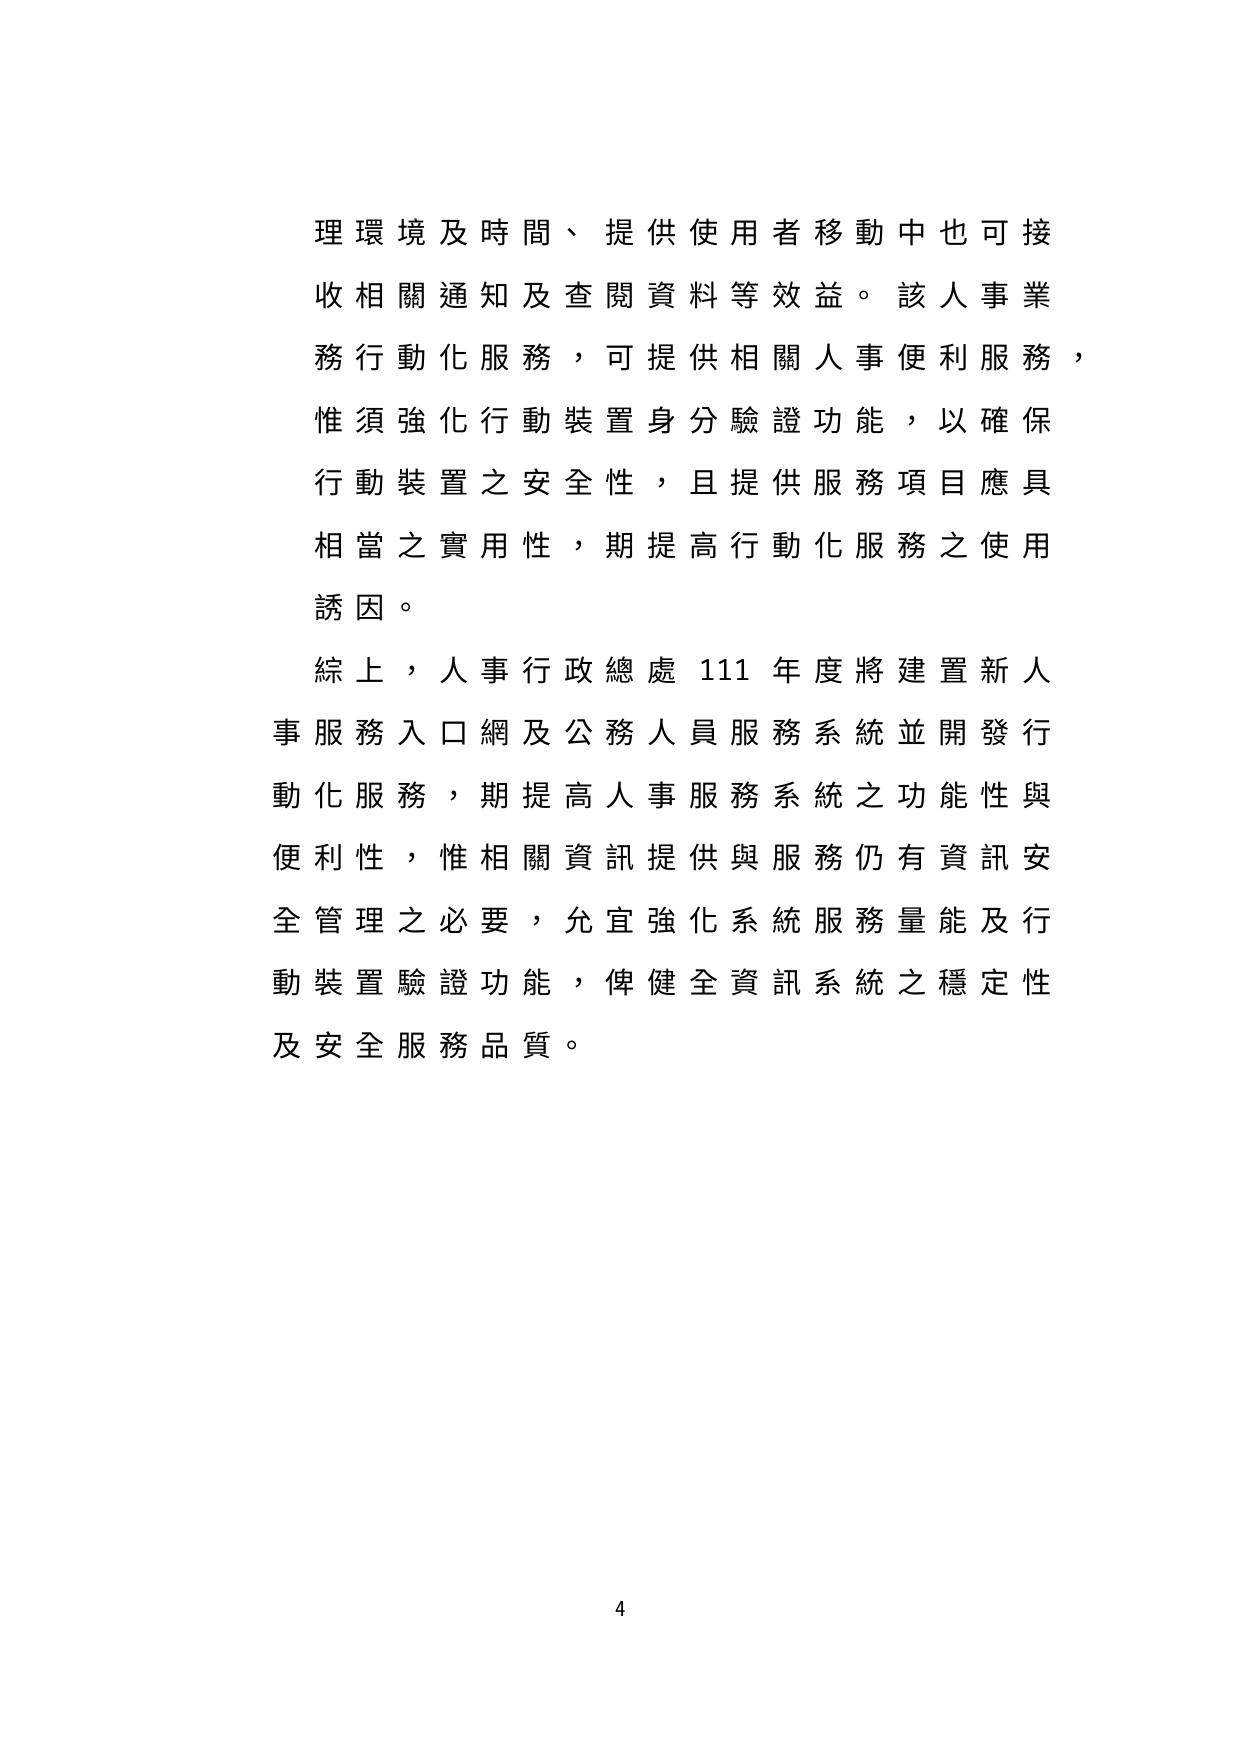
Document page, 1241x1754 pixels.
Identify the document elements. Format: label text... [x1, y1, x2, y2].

text 綜上，人事行政總處111年度將建置新人事服務入口網及公務人員服務系統並開發行動化服務，期提高人事服務系統之功能性與便利性，惟相關資訊提供與服務仍有資訊安全管理之必要，允宜強化系統服務量能及行動裝置驗證功能，俾健全資訊系統之穩定性及安全服務品質。 [242, 627, 1058, 1064]
text 據該總處說明，因考量大眾利用行動裝置上網、辦公或申辦業務日漸盛行，為配合此新需求、提升使用者操作便利性、及方便掌握與利用人事資料等，爰規劃推動人事業務行動化相關服務。人事系統行動化服務規劃與內政部行動身分識別(TAIWAN FidO)介接，提供各機關人事人員及一般公務人員以行動裝置登入服務。111年規劃人事服務網、個人資料服務網、人員名錄等系統提供行動裝置閱覽及操作，未來將視推動情形逐步擴大行動化服務範圍，期能發揮免實體憑證亦可利用行動載具使用人事系統、辦理人事業務不再受限於地理環境及時間、提供使用者移動中也可接收相關通知及查閱資料等效益。該人事業務行動化服務，可提供相關人事便利服務，惟須強化行動裝置身分驗證功能，以確保行動裝置之安全性，且提供服務項目應具相當之實用性，期提高行動化服務之使用誘因。 [271, 189, 1058, 627]
